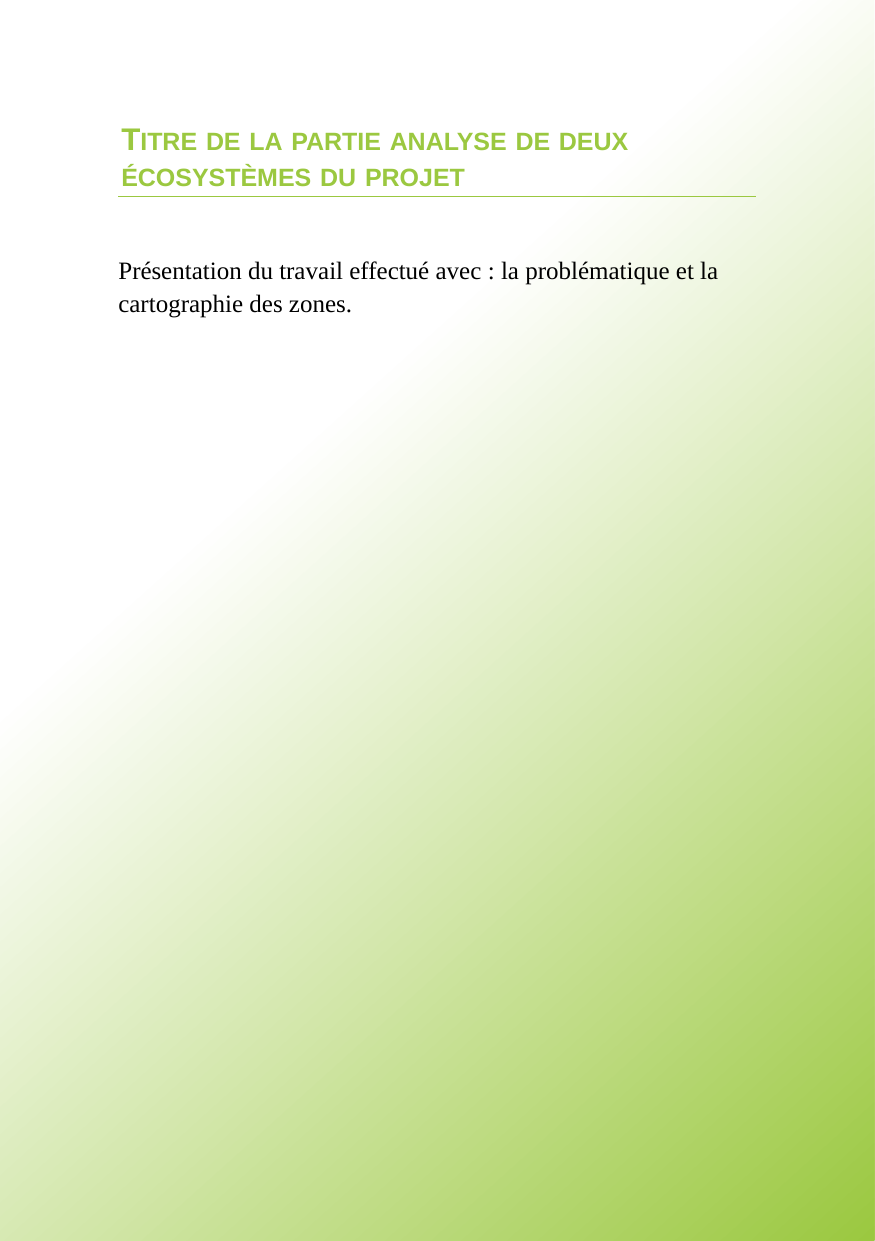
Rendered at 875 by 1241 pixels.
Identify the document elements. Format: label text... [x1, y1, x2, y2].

subtitle Titre de la partie analyse de deux écosystèmes du projet [118, 118, 756, 196]
text Présentation du travail effectué avec : la problématique et la cartographie des zones. [118, 256, 756, 318]
